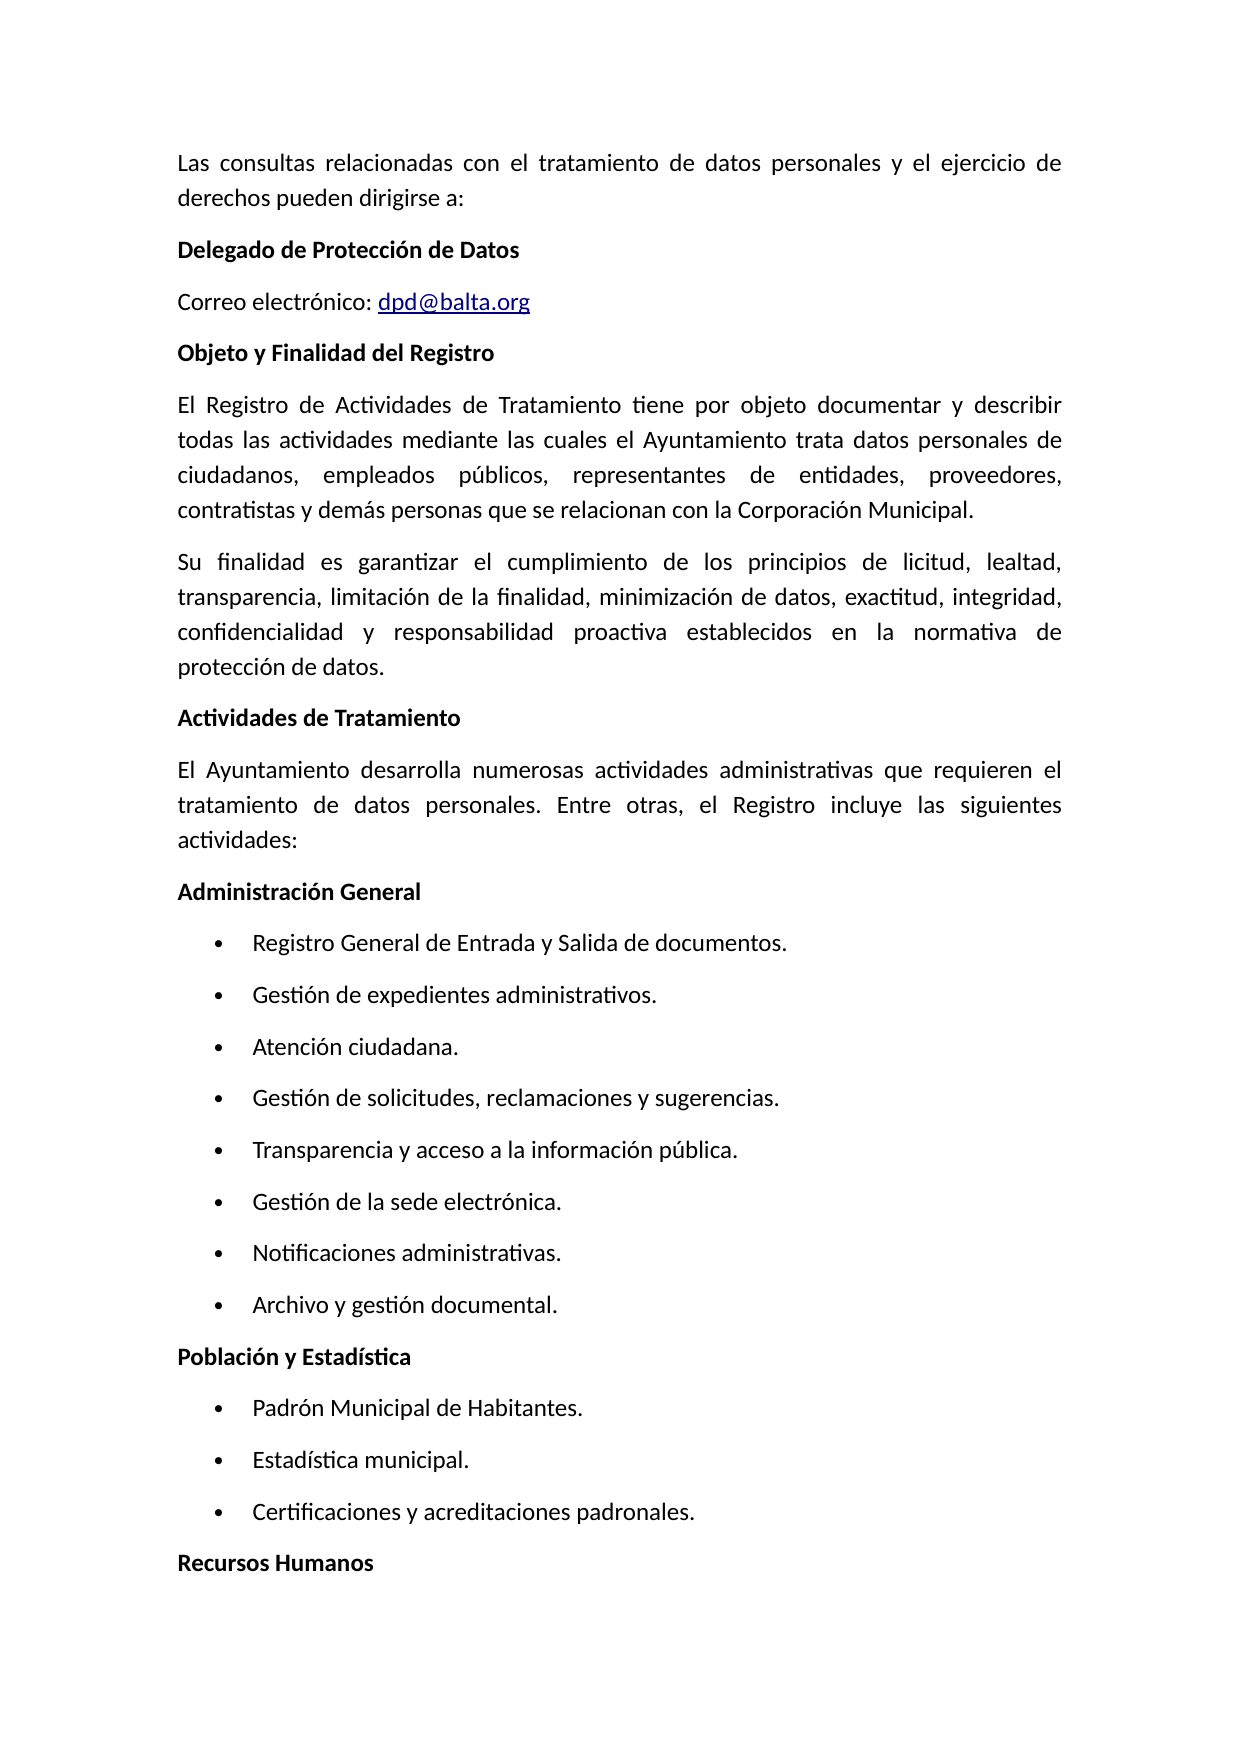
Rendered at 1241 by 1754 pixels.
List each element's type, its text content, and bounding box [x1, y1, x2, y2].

list Certificaciones y acreditaciones padronales. [215, 1496, 1063, 1526]
list Gestión de expedientes administrativos. [215, 979, 1063, 1010]
list Estadística municipal. [215, 1444, 1063, 1475]
list Transparencia y acceso a la información pública. [215, 1134, 1063, 1165]
list Gestión de la sede electrónica. [215, 1186, 1063, 1216]
list Gestión de solicitudes, reclamaciones y sugerencias. [215, 1083, 1063, 1113]
text Objeto y Finalidad del Registro [177, 338, 1063, 368]
list Registro General de Entrada y Salida de documentos. [215, 928, 1063, 958]
text Correo electrónico: dpd@balta.org [177, 286, 1063, 316]
text Las consultas relacionadas con el tratamiento de datos personales y el ejercicio de derechos pueden dirigirse a: [177, 148, 1063, 213]
list Notificaciones administrativas. [215, 1238, 1063, 1268]
text El Registro de Actividades de Tratamiento tiene por objeto documentar y describir todas las actividades mediante las cuales el Ayuntamiento trata datos personales de ciudadanos, empleados públicos, representantes de entidades, proveedores, contratistas y demás personas que se relacionan con la Corporación Municipal. [177, 389, 1063, 525]
list Atención ciudadana. [215, 1031, 1063, 1061]
text Su finalidad es garantizar el cumplimiento de los principios de licitud, lealtad, transparencia, limitación de la finalidad, minimización de datos, exactitud, integridad, confidencialidad y responsabilidad proactiva establecidos en la normativa de protección de datos. [177, 546, 1063, 681]
text Administración General [177, 876, 1063, 906]
text Recursos Humanos [177, 1548, 1063, 1578]
list Padrón Municipal de Habitantes. [215, 1393, 1063, 1423]
text Población y Estadística [177, 1341, 1063, 1371]
list Archivo y gestión documental. [215, 1289, 1063, 1320]
text El Ayuntamiento desarrolla numerosas actividades administrativas que requieren el tratamiento de datos personales. Entre otras, el Registro incluye las siguientes actividades: [177, 754, 1063, 855]
text Delegado de Protección de Datos [177, 234, 1063, 265]
text Actividades de Tratamiento [177, 703, 1063, 733]
